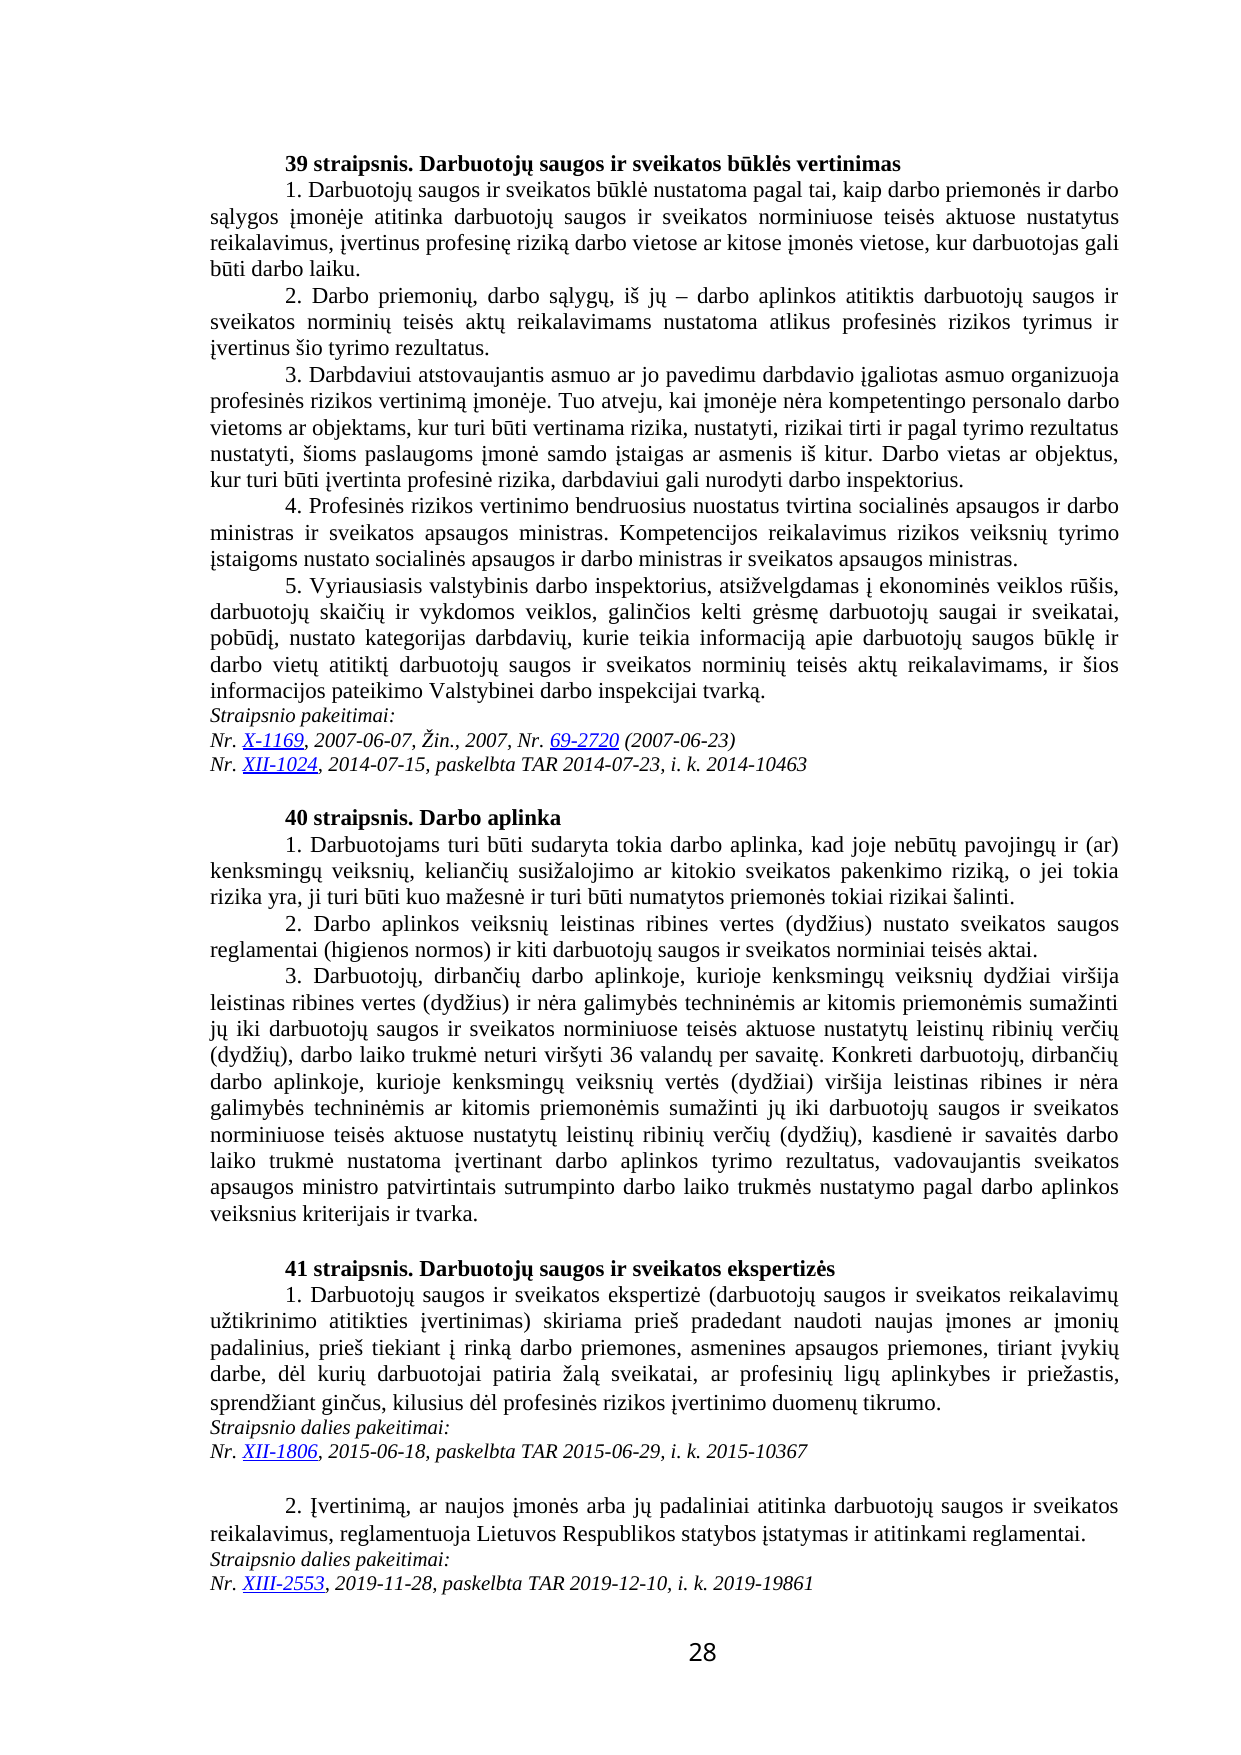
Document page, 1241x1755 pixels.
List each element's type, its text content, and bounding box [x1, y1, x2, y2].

text Straipsnio dalies pakeitimai: [210, 1547, 1120, 1571]
text 4. Profesinės rizikos vertinimo bendruosius nuostatus tvirtina socialinės apsaugos ir darbo ministras ir sveikatos apsaugos ministras. Kompetencijos reikalavimus rizikos veiksnių tyrimo įstaigoms nustato socialinės apsaugos ir darbo ministras ir sveikatos apsaugos ministras. [210, 493, 1120, 572]
text 2. Darbo aplinkos veiksnių leistinas ribines vertes (dydžius) nustato sveikatos saugos reglamentai (higienos normos) ir kiti darbuotojų saugos ir sveikatos norminiai teisės aktai. [210, 910, 1120, 962]
text 2. Darbo priemonių, darbo sąlygų, iš jų – darbo aplinkos atitiktis darbuotojų saugos ir sveikatos norminių teisės aktų reikalavimams nustatoma atlikus profesinės rizikos tyrimus ir įvertinus šio tyrimo rezultatus. [210, 282, 1120, 361]
text 3. Darbdaviui atstovaujantis asmuo ar jo pavedimu darbdavio įgaliotas asmuo organizuoja profesinės rizikos vertinimą įmonėje. Tuo atveju, kai įmonėje nėra kompetentingo personalo darbo vietoms ar objektams, kur turi būti vertinama rizika, nustatyti, rizikai tirti ir pagal tyrimo rezultatus nustatyti, šioms paslaugoms įmonė samdo įstaigas ar asmenis iš kitur. Darbo vietas ar objektus, kur turi būti įvertinta profesinė rizika, darbdaviui gali nurodyti darbo inspektorius. [210, 361, 1120, 493]
text Nr. XII-1024, 2014-07-15, paskelbta TAR 2014-07-23, i. k. 2014-10463 [210, 752, 1120, 776]
text 41 straipsnis. Darbuotojų saugos ir sveikatos ekspertizės [210, 1255, 1120, 1281]
text 2. Įvertinimą, ar naujos įmonės arba jų padaliniai atitinka darbuotojų saugos ir sveikatos reikalavimus, reglamentuoja Lietuvos Respublikos statybos įstatymas ir atitinkami reglamentai. [210, 1492, 1120, 1547]
text Nr. XII-1806, 2015-06-18, paskelbta TAR 2015-06-29, i. k. 2015-10367 [210, 1439, 1120, 1463]
text 40 straipsnis. Darbo aplinka [210, 804, 1120, 831]
text 1. Darbuotojų saugos ir sveikatos būklė nustatoma pagal tai, kaip darbo priemonės ir darbo sąlygos įmonėje atitinka darbuotojų saugos ir sveikatos norminiuose teisės aktuose nustatytus reikalavimus, įvertinus profesinę riziką darbo vietose ar kitose įmonės vietose, kur darbuotojas gali būti darbo laiku. [210, 176, 1120, 282]
text 1. Darbuotojų saugos ir sveikatos ekspertizė (darbuotojų saugos ir sveikatos reikalavimų užtikrinimo atitikties įvertinimas) skiriama prieš pradedant naudoti naujas įmones ar įmonių padalinius, prieš tiekiant į rinką darbo priemones, asmenines apsaugos priemones, tiriant įvykių darbe, dėl kurių darbuotojai patiria žalą sveikatai, ar profesinių ligų aplinkybes ir priežastis, sprendžiant ginčus, kilusius dėl profesinės rizikos įvertinimo duomenų tikrumo. [210, 1281, 1120, 1415]
text Nr. X-1169, 2007-06-07, Žin., 2007, Nr. 69-2720 (2007-06-23) [210, 727, 1120, 752]
text Straipsnio pakeitimai: [210, 703, 1120, 727]
text Nr. XIII-2553, 2019-11-28, paskelbta TAR 2019-12-10, i. k. 2019-19861 [210, 1571, 1120, 1595]
text Straipsnio dalies pakeitimai: [210, 1415, 1120, 1439]
text 5. Vyriausiasis valstybinis darbo inspektorius, atsižvelgdamas į ekonominės veiklos rūšis, darbuotojų skaičių ir vykdomos veiklos, galinčios kelti grėsmę darbuotojų saugai ir sveikatai, pobūdį, nustato kategorijas darbdavių, kurie teikia informaciją apie darbuotojų saugos būklę ir darbo vietų atitiktį darbuotojų saugos ir sveikatos norminių teisės aktų reikalavimams, ir šios informacijos pateikimo Valstybinei darbo inspekcijai tvarką. [210, 572, 1120, 703]
text 39 straipsnis. Darbuotojų saugos ir sveikatos būklės vertinimas [210, 150, 1120, 176]
text 3. Darbuotojų, dirbančių darbo aplinkoje, kurioje kenksmingų veiksnių dydžiai viršija leistinas ribines vertes (dydžius) ir nėra galimybės techninėmis ar kitomis priemonėmis sumažinti jų iki darbuotojų saugos ir sveikatos norminiuose teisės aktuose nustatytų leistinų ribinių verčių (dydžių), darbo laiko trukmė neturi viršyti 36 valandų per savaitę. Konkreti darbuotojų, dirbančių darbo aplinkoje, kurioje kenksmingų veiksnių vertės (dydžiai) viršija leistinas ribines ir nėra galimybės techninėmis ar kitomis priemonėmis sumažinti jų iki darbuotojų saugos ir sveikatos norminiuose teisės aktuose nustatytų leistinų ribinių verčių (dydžių), kasdienė ir savaitės darbo laiko trukmė nustatoma įvertinant darbo aplinkos tyrimo rezultatus, vadovaujantis sveikatos apsaugos ministro patvirtintais sutrumpinto darbo laiko trukmės nustatymo pagal darbo aplinkos veiksnius kriterijais ir tvarka. [210, 962, 1120, 1226]
text 1. Darbuotojams turi būti sudaryta tokia darbo aplinka, kad joje nebūtų pavojingų ir (ar) kenksmingų veiksnių, keliančių susižalojimo ar kitokio sveikatos pakenkimo riziką, o jei tokia rizika yra, ji turi būti kuo mažesnė ir turi būti numatytos priemonės tokiai rizikai šalinti. [210, 831, 1120, 910]
